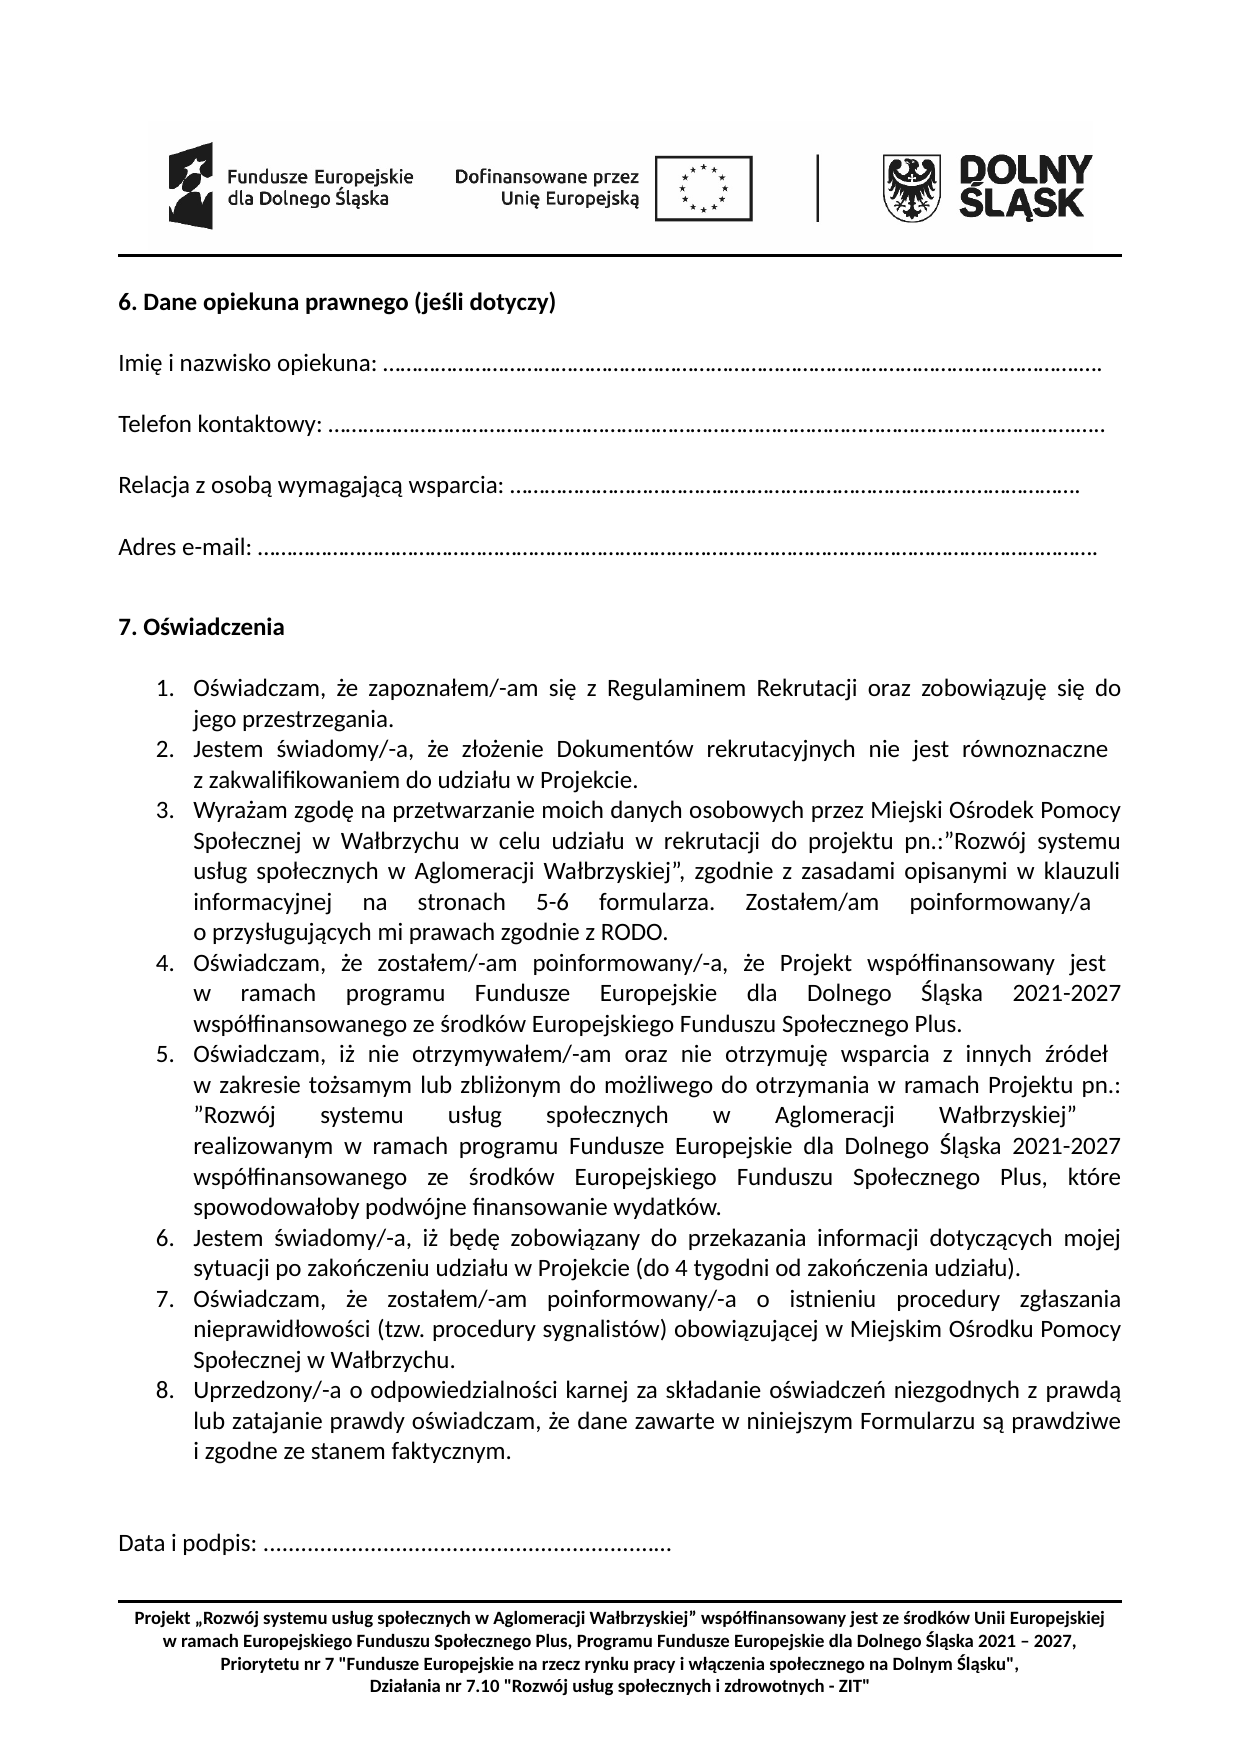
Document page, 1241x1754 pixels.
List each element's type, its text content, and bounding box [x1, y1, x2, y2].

list Oświadczam, że zostałem/-am poinformowany/-a o istnieniu procedury zgłaszania nieprawidłowości (tzw. procedury sygnalistów) obowiązującej w Miejskim Ośrodku Pomocy Społecznej w Wałbrzychu. [156, 1283, 1122, 1374]
text Telefon kontaktowy: ………………………………………………………………………………………………………………….….. [118, 409, 1122, 439]
list Oświadczam, że zostałem/-am poinformowany/-a, że Projekt współfinansowany jest w ramach programu Fundusze Europejskie dla Dolnego Śląska 2021-2027 współfinansowanego ze środków Europejskiego Funduszu Społecznego Plus. [156, 947, 1122, 1038]
list Uprzedzony/-a o odpowiedzialności karnej za składanie oświadczeń niezgodnych z prawdą lub zatajanie prawdy oświadczam, że dane zawarte w niniejszym Formularzu są prawdziwe i zgodne ze stanem faktycznym. [156, 1374, 1122, 1466]
list Oświadczam, że zapoznałem/-am się z Regulaminem Rekrutacji oraz zobowiązuję się do jego przestrzegania. [156, 672, 1122, 733]
subtitle 6. Dane opiekuna prawnego (jeśli dotyczy) [118, 287, 1122, 317]
list Oświadczam, iż nie otrzymywałem/-am oraz nie otrzymuję wsparcia z innych źródeł w zakresie tożsamym lub zbliżonym do możliwego do otrzymania w ramach Projektu pn.: ”Rozwój systemu usług społecznych w Aglomeracji Wałbrzyskiej” realizowanym w ramach programu Fundusze Europejskie dla Dolnego Śląska 2021-2027 współfinansowanego ze środków Europejskiego Funduszu Społecznego Plus, które spowodowałoby podwójne finansowanie wydatków. [156, 1038, 1122, 1222]
text Adres e-mail: ……………………………………………………………………………………………………………….………………. [118, 531, 1122, 561]
text Relacja z osobą wymagającą wsparcia: ……………………………………………………………………..………………. [118, 470, 1122, 500]
text Data i podpis: ..............................................................… [118, 1527, 1122, 1557]
picture [147, 121, 1093, 251]
text Imię i nazwisko opiekuna: ………………………………………………………………………………………………………….…. [118, 348, 1122, 378]
list Jestem świadomy/-a, iż będę zobowiązany do przekazania informacji dotyczących mojej sytuacji po zakończeniu udziału w Projekcie (do 4 tygodni od zakończenia udziału). [156, 1222, 1122, 1283]
list Jestem świadomy/-a, że złożenie Dokumentów rekrutacyjnych nie jest równoznaczne z zakwalifikowaniem do udziału w Projekcie. [156, 733, 1122, 794]
subtitle 7. Oświadczenia [118, 611, 1122, 672]
list Wyrażam zgodę na przetwarzanie moich danych osobowych przez Miejski Ośrodek Pomocy Społecznej w Wałbrzychu w celu udziału w rekrutacji do projektu pn.:”Rozwój systemu usług społecznych w Aglomeracji Wałbrzyskiej”, zgodnie z zasadami opisanymi w klauzuli informacyjnej na stronach 5-6 formularza. Zostałem/am poinformowany/a o przysługujących mi prawach zgodnie z RODO. [156, 794, 1122, 947]
